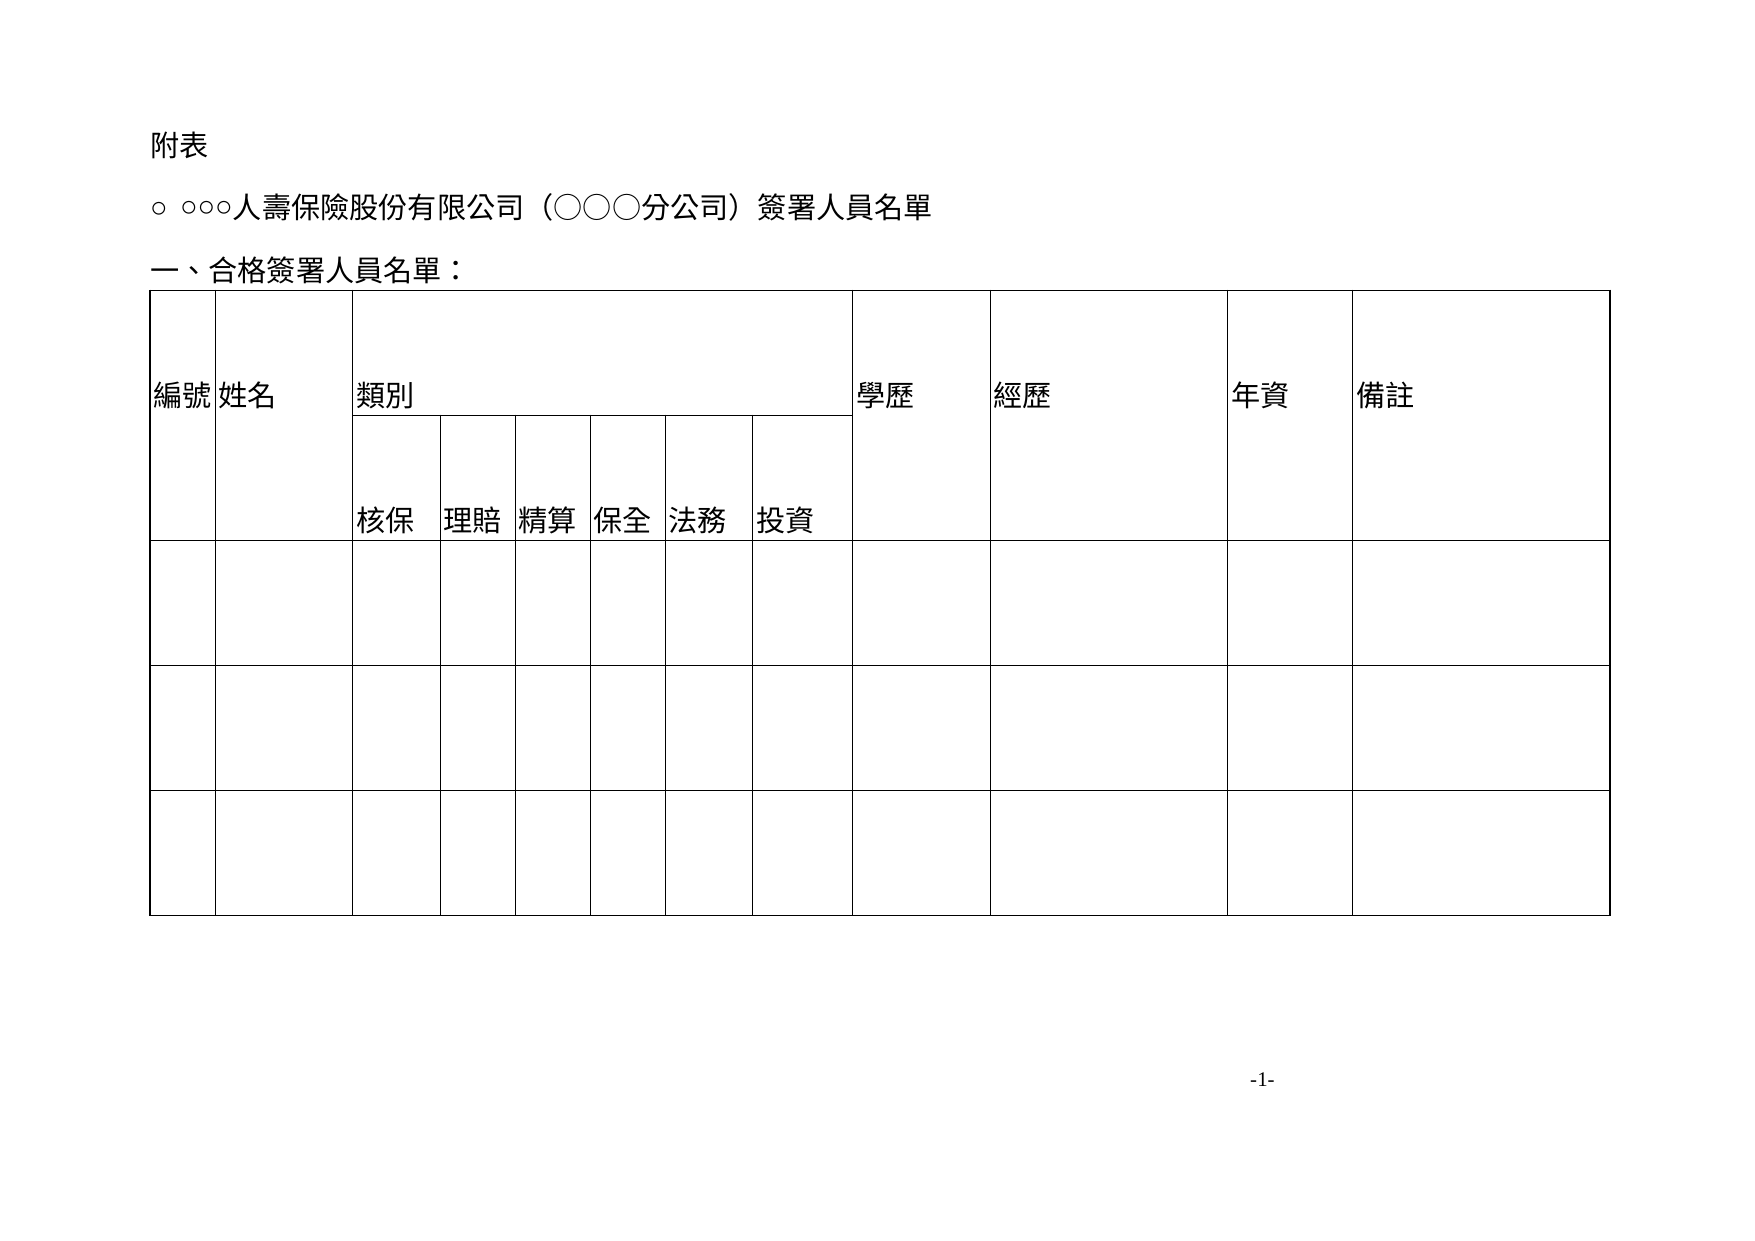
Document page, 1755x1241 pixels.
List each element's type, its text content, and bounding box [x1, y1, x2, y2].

table_cell [1228, 666, 1352, 789]
table_cell [216, 666, 352, 789]
table_cell [1228, 541, 1352, 664]
table_cell [441, 541, 515, 664]
table_cell 投資 [753, 416, 852, 539]
table_cell [353, 541, 440, 664]
table_header 學歷 [853, 291, 990, 539]
table_cell [151, 666, 215, 789]
table_cell [991, 791, 1227, 914]
text 一、合格簽署人員名單： [150, 227, 1604, 289]
table_cell [753, 541, 852, 664]
text 附表 [150, 102, 1604, 164]
table_cell [853, 666, 990, 789]
table_cell [151, 541, 215, 664]
table_cell 保全 [591, 416, 665, 539]
table_cell [853, 541, 990, 664]
table_cell [1228, 791, 1352, 914]
table_cell [151, 791, 215, 914]
table_cell [516, 791, 590, 914]
table_header 編號 [151, 291, 215, 539]
table_header 年資 [1228, 291, 1352, 539]
table_cell 理賠 [441, 416, 515, 539]
table_cell [441, 666, 515, 789]
table_cell [591, 666, 665, 789]
list ○○○人壽保險股份有限公司（○○○分公司）簽署人員名單 [150, 164, 1604, 227]
table_header 類別 [353, 291, 852, 414]
table_cell [516, 666, 590, 789]
table_header 經歷 [991, 291, 1227, 539]
table_header 備註 [1353, 291, 1609, 539]
table_cell [516, 541, 590, 664]
table_cell [666, 666, 752, 789]
table_cell [1353, 666, 1609, 789]
table_cell 法務 [666, 416, 752, 539]
table_cell [666, 791, 752, 914]
table_cell [991, 666, 1227, 789]
table_header 姓名 [216, 291, 352, 539]
table_cell [853, 791, 990, 914]
table_cell 核保 [353, 416, 440, 539]
table_cell [216, 791, 352, 914]
table_cell [591, 541, 665, 664]
table_cell 精算 [516, 416, 590, 539]
table_cell [1353, 791, 1609, 914]
table_cell [353, 666, 440, 789]
table_cell [753, 666, 852, 789]
table_cell [216, 541, 352, 664]
table_cell [1353, 541, 1609, 664]
table_cell [753, 791, 852, 914]
table_cell [591, 791, 665, 914]
table_cell [441, 791, 515, 914]
table_cell [353, 791, 440, 914]
table_cell [991, 541, 1227, 664]
table_cell [666, 541, 752, 664]
